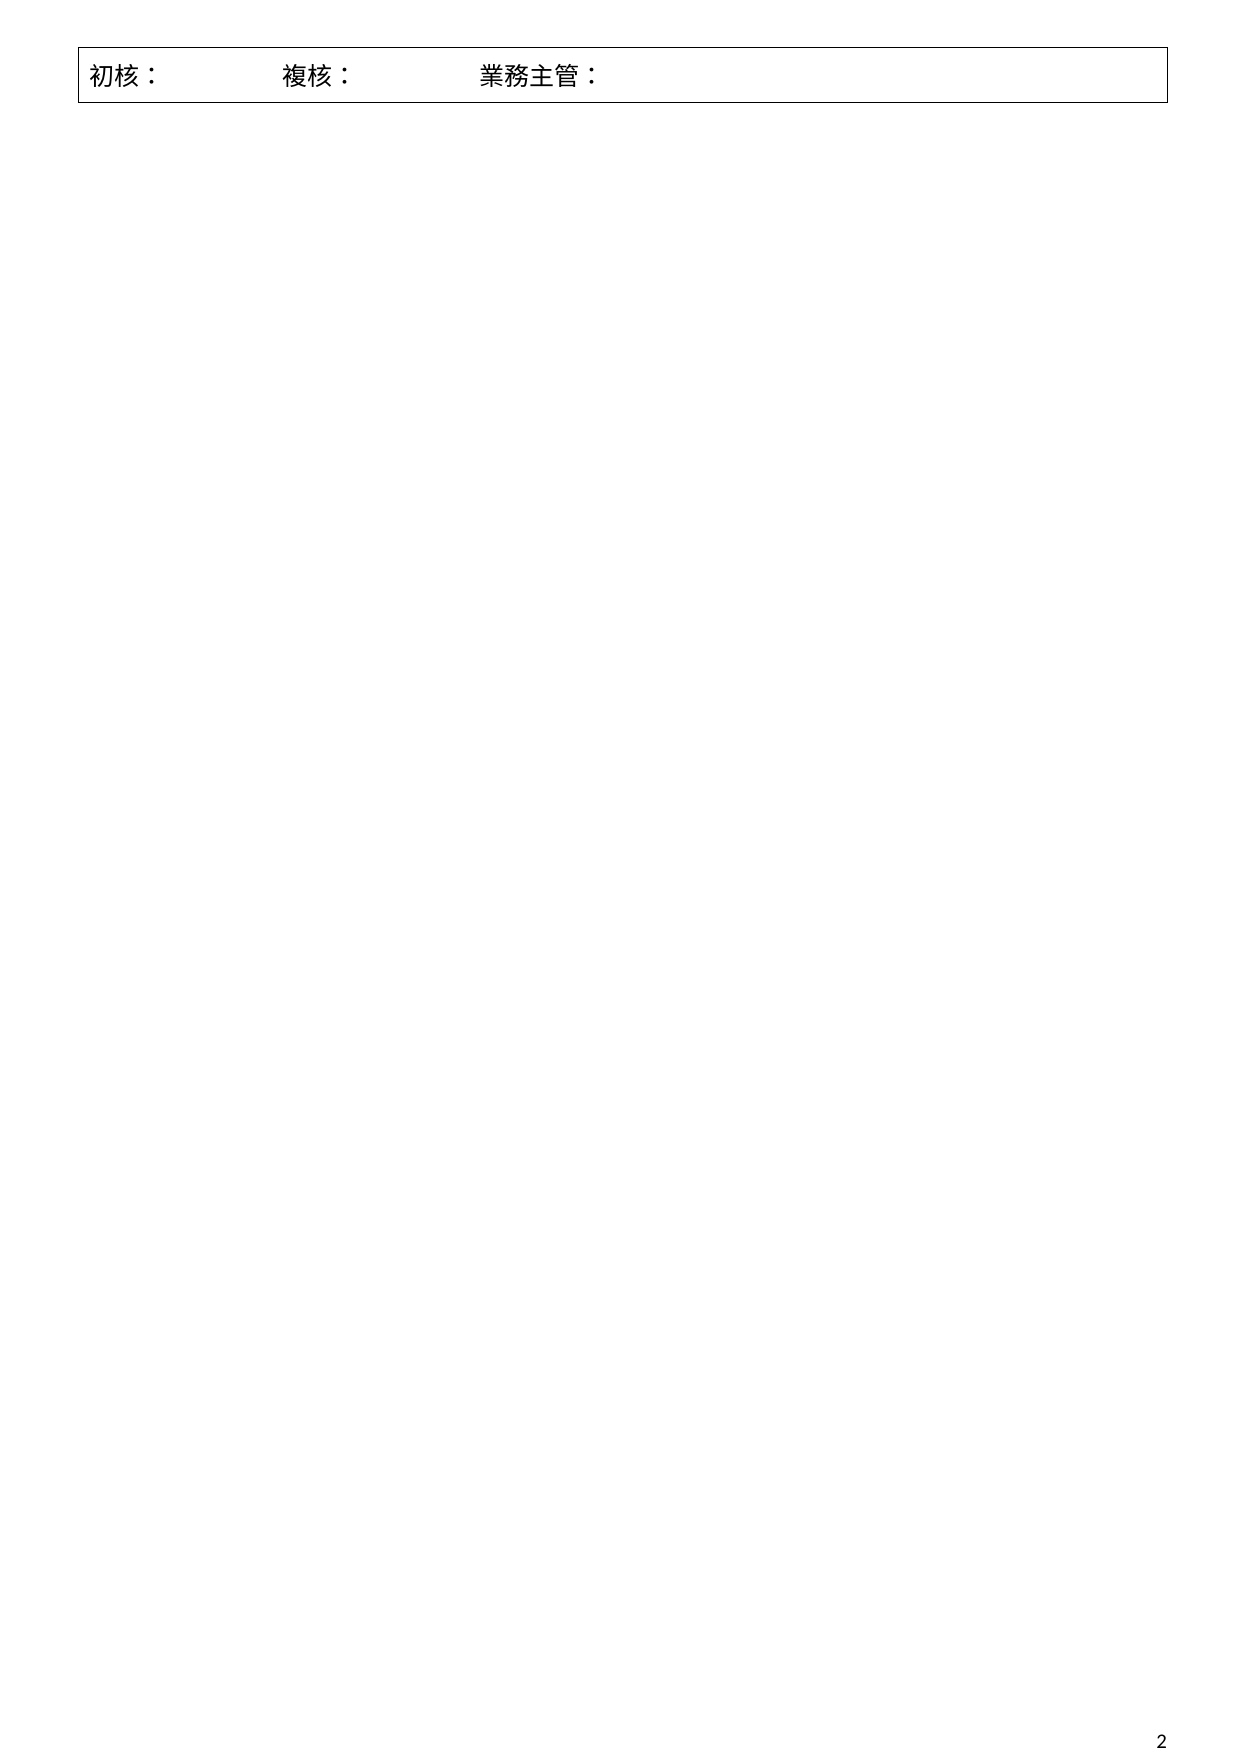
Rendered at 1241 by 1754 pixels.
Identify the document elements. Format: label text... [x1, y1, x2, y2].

table_cell 初核： 複核： 業務主管： [79, 48, 1167, 102]
